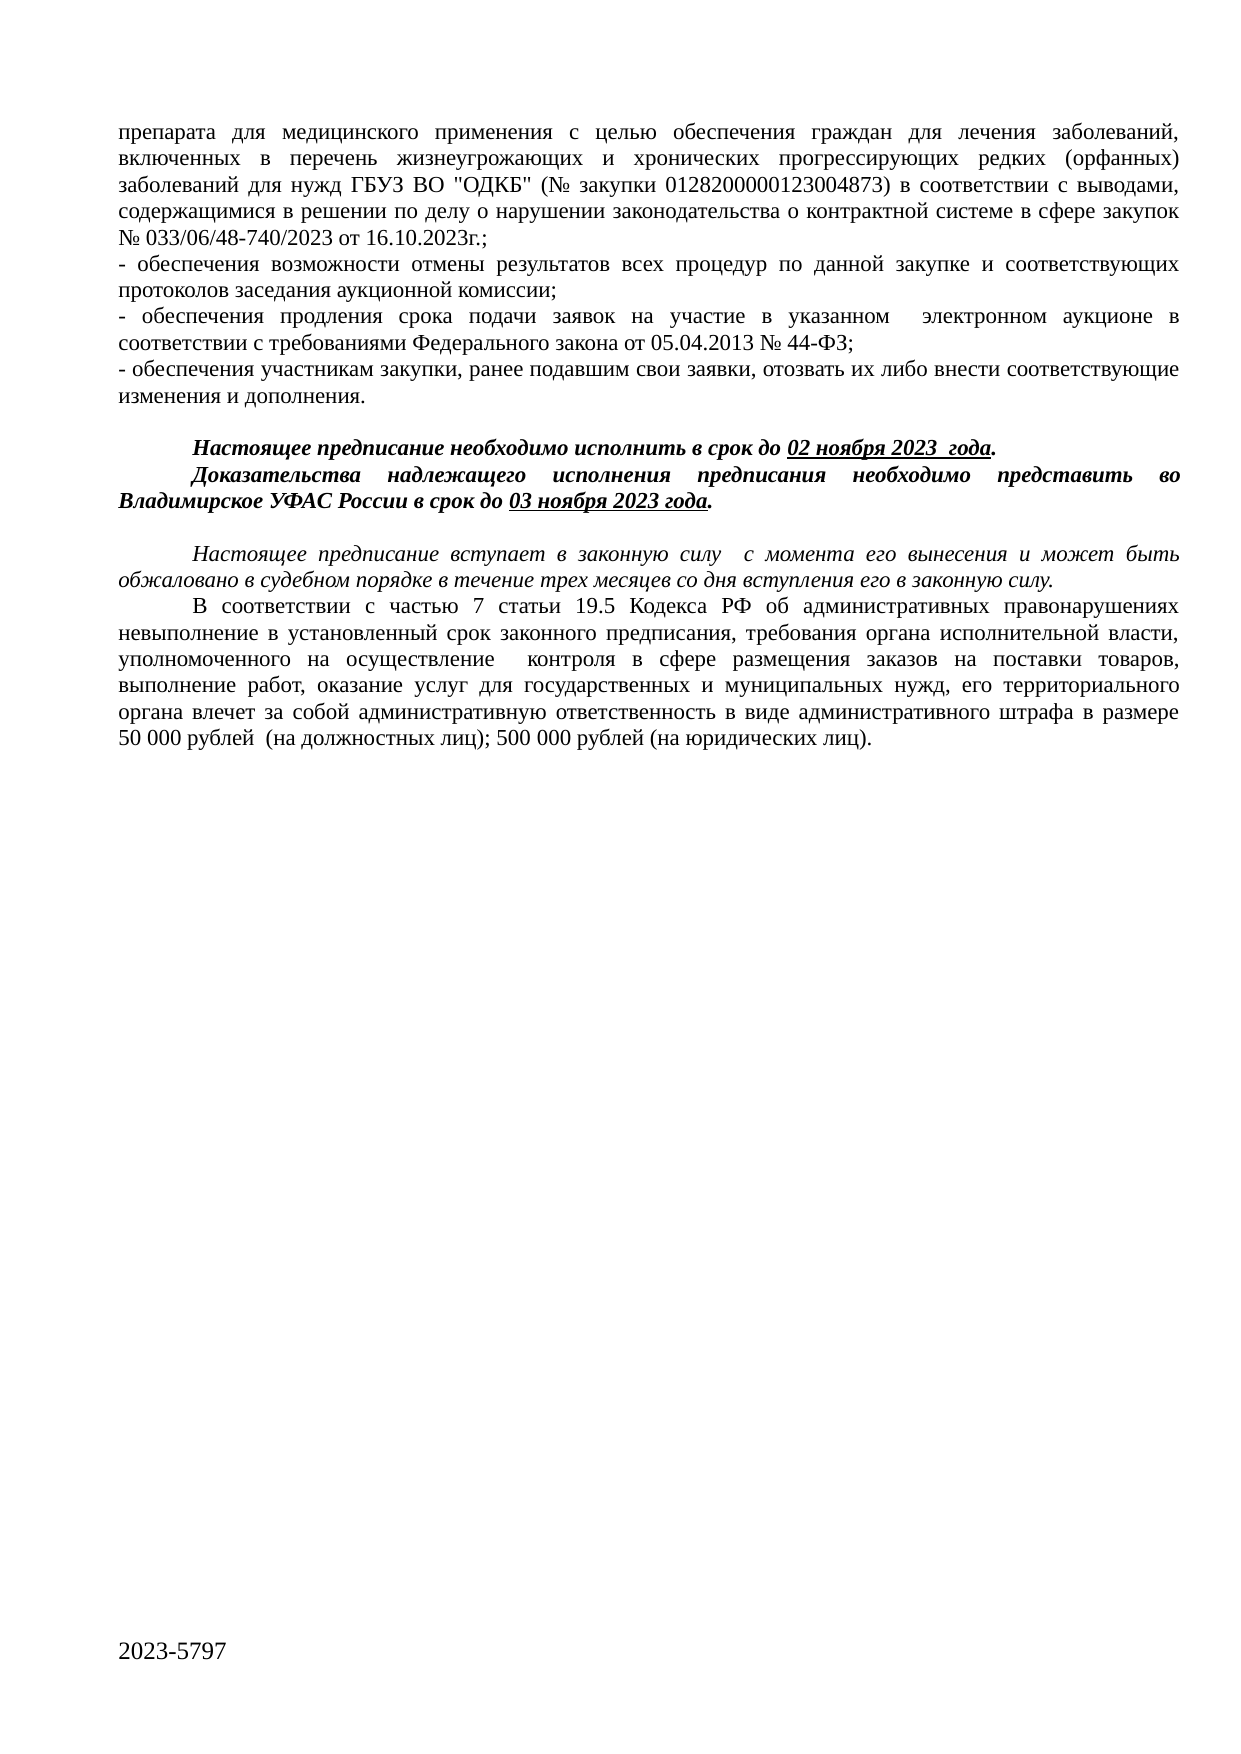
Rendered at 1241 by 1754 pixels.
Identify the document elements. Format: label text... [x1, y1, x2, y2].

list В соответствии с частью 7 статьи 19.5 Кодекса РФ об административных правонарушениях невыполнение в установленный срок законного предписания, требования органа исполнительной власти, уполномоченного на осуществление контроля в сфере размещения заказов на поставки товаров, выполнение работ, оказание услуг для государственных и муниципальных нужд, его территориального органа влечет за собой административную ответственность в виде административного штрафа в размере 50 000 рублей (на должностных лиц); 500 000 рублей (на юридических лиц). [118, 592, 1181, 751]
list Доказательства надлежащего исполнения предписания необходимо представить во Владимирское УФАС России в срок до 03 ноября 2023 года. [118, 461, 1181, 513]
text препарата для медицинского применения с целью обеспечения граждан для лечения заболеваний, включенных в перечень жизнеугрожающих и хронических прогрессирующих редких (орфанных) заболеваний для нужд ГБУЗ ВО "ОДКБ" (№ закупки 0128200000123004873) в соответствии с выводами, содержащимися в решении по делу о нарушении законодательства о контрактной системе в сфере закупок № 033/06/48-740/2023 от 16.10.2023г.; [118, 118, 1181, 250]
text - обеспечения продления срока подачи заявок на участие в указанном электронном аукционе в соответствии с требованиями Федерального закона от 05.04.2013 № 44-ФЗ; [118, 303, 1181, 355]
text - обеспечения участникам закупки, ранее подавшим свои заявки, отозвать их либо внести соответствующие изменения и дополнения. [118, 355, 1181, 408]
list Настоящее предписание вступает в законную силу с момента его вынесения и может быть обжаловано в судебном порядке в течение трех месяцев со дня вступления его в законную силу. [118, 540, 1181, 592]
text Настоящее предписание необходимо исполнить в срок до 02 ноября 2023 года. [118, 434, 1181, 461]
text - обеспечения возможности отмены результатов всех процедур по данной закупке и соответствующих протоколов заседания аукционной комиссии; [118, 250, 1181, 303]
